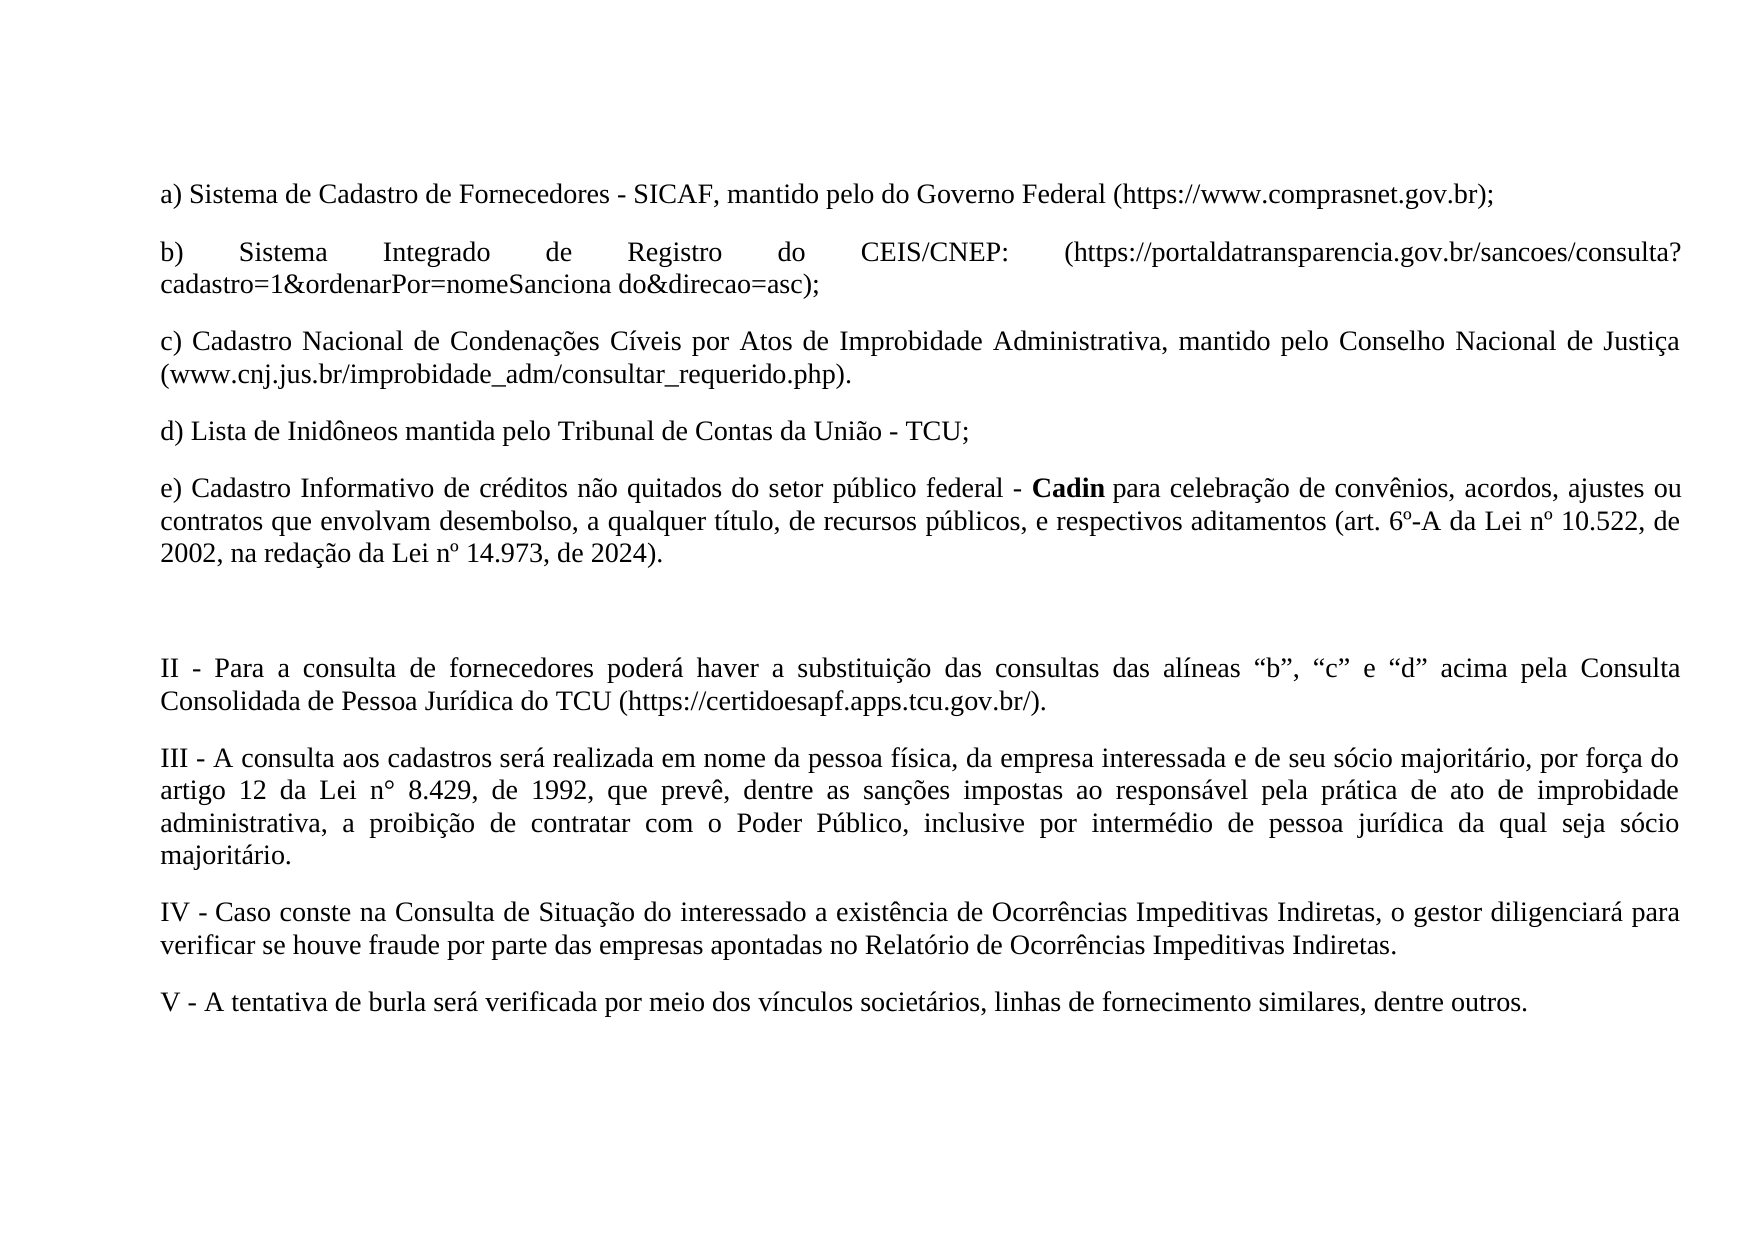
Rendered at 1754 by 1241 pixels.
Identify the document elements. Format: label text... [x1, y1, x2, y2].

text b) Sistema Integrado de Registro do CEIS/CNEP: (https://portaldatransparencia.gov.br/sancoes/consulta?cadastro=1&ordenarPor=nomeSanciona do&direcao=asc); [160, 234, 1683, 299]
text e) Cadastro Informativo de créditos não quitados do setor público federal - Cadin para celebração de convênios, acordos, ajustes ou contratos que envolvam desembolso, a qualquer título, de recursos públicos, e respectivos aditamentos (art. 6º-A da Lei nº 10.522, de 2002, na redação da Lei nº 14.973, de 2024). [160, 472, 1683, 569]
text V - A tentativa de burla será verificada por meio dos vínculos societários, linhas de fornecimento similares, dentre outros. [160, 985, 1683, 1018]
text a) Sistema de Cadastro de Fornecedores - SICAF, mantido pelo do Governo Federal (https://www.comprasnet.gov.br); [160, 177, 1683, 209]
text IV - Caso conste na Consulta de Situação do interessado a existência de Ocorrências Impeditivas Indiretas, o gestor diligenciará para verificar se houve fraude por parte das empresas apontadas no Relatório de Ocorrências Impeditivas Indiretas. [160, 896, 1683, 960]
text III - A consulta aos cadastros será realizada em nome da pessoa física, da empresa interessada e de seu sócio majoritário, por força do artigo 12 da Lei n° 8.429, de 1992, que prevê, dentre as sanções impostas ao responsável pela prática de ato de improbidade administrativa, a proibição de contratar com o Poder Público, inclusive por intermédio de pessoa jurídica da qual seja sócio majoritário. [160, 741, 1683, 871]
text c) Cadastro Nacional de Condenações Cíveis por Atos de Improbidade Administrativa, mantido pelo Conselho Nacional de Justiça (www.cnj.jus.br/improbidade_adm/consultar_requerido.php). [160, 324, 1683, 389]
text d) Lista de Inidôneos mantida pelo Tribunal de Contas da União - TCU; [160, 414, 1683, 447]
text II - Para a consulta de fornecedores poderá haver a substituição das consultas das alíneas “b”, “c” e “d” acima pela Consulta Consolidada de Pessoa Jurídica do TCU (https://certidoesapf.apps.tcu.gov.br/). [160, 651, 1683, 716]
